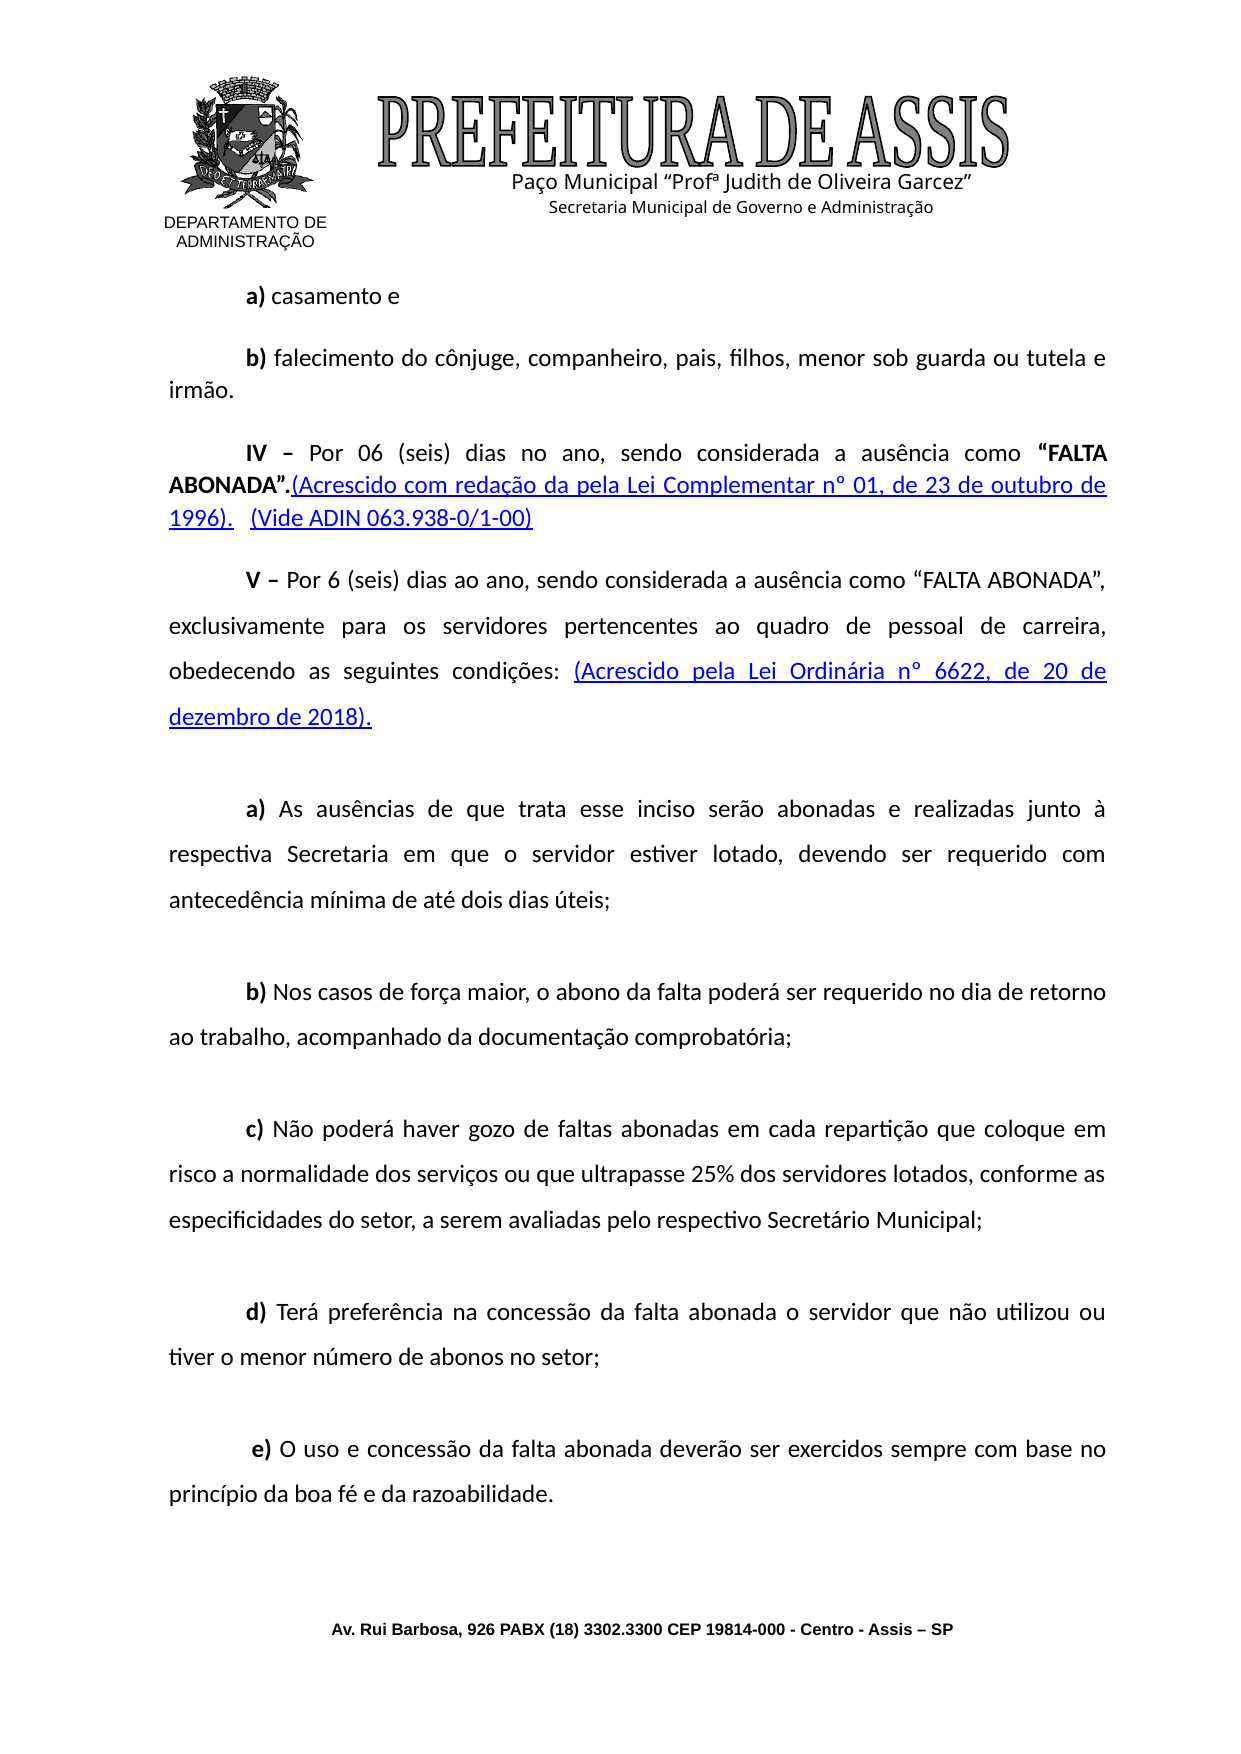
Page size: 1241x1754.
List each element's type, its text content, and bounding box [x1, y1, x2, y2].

text V – Por 6 (seis) dias ao ano, sendo considerada a ausência como “FALTA ABONADA”, exclusivamente para os servidores pertencentes ao quadro de pessoal de carreira, obedecendo as seguintes condições: (Acrescido pela Lei Ordinária nº 6622, de 20 de dezembro de 2018). [169, 564, 1107, 732]
text c) Não poderá haver gozo de faltas abonadas em cada repartição que coloque em risco a normalidade dos serviços ou que ultrapasse 25% dos servidores lotados, conforme as especificidades do setor, a serem avaliadas pelo respectivo Secretário Municipal; [169, 1113, 1107, 1235]
text IV – Por 06 (seis) dias no ano, sendo considerada a ausência como “FALTA ABONADA”.(Acrescido com redação da pela Lei Complementar nº 01, de 23 de outubro de 1996). (Vide ADIN 063.938-0/1-00) [169, 437, 1107, 532]
text a) As ausências de que trata esse inciso serão abonadas e realizadas junto à respectiva Secretaria em que o servidor estiver lotado, devendo ser requerido com antecedência mínima de até dois dias úteis; [169, 793, 1107, 915]
text e) O uso e concessão da falta abonada deverão ser exercidos sempre com base no princípio da boa fé e da razoabilidade. [169, 1433, 1107, 1509]
text b) falecimento do cônjuge, companheiro, pais, filhos, menor sob guarda ou tutela e irmão. [169, 342, 1107, 405]
text b) Nos casos de força maior, o abono da falta poderá ser requerido no dia de retorno ao trabalho, acompanhado da documentação comprobatória; [169, 976, 1107, 1052]
text d) Terá preferência na concessão da falta abonada o servidor que não utilizou ou tiver o menor número de abonos no setor; [169, 1296, 1107, 1372]
text a) casamento e [169, 280, 1107, 311]
